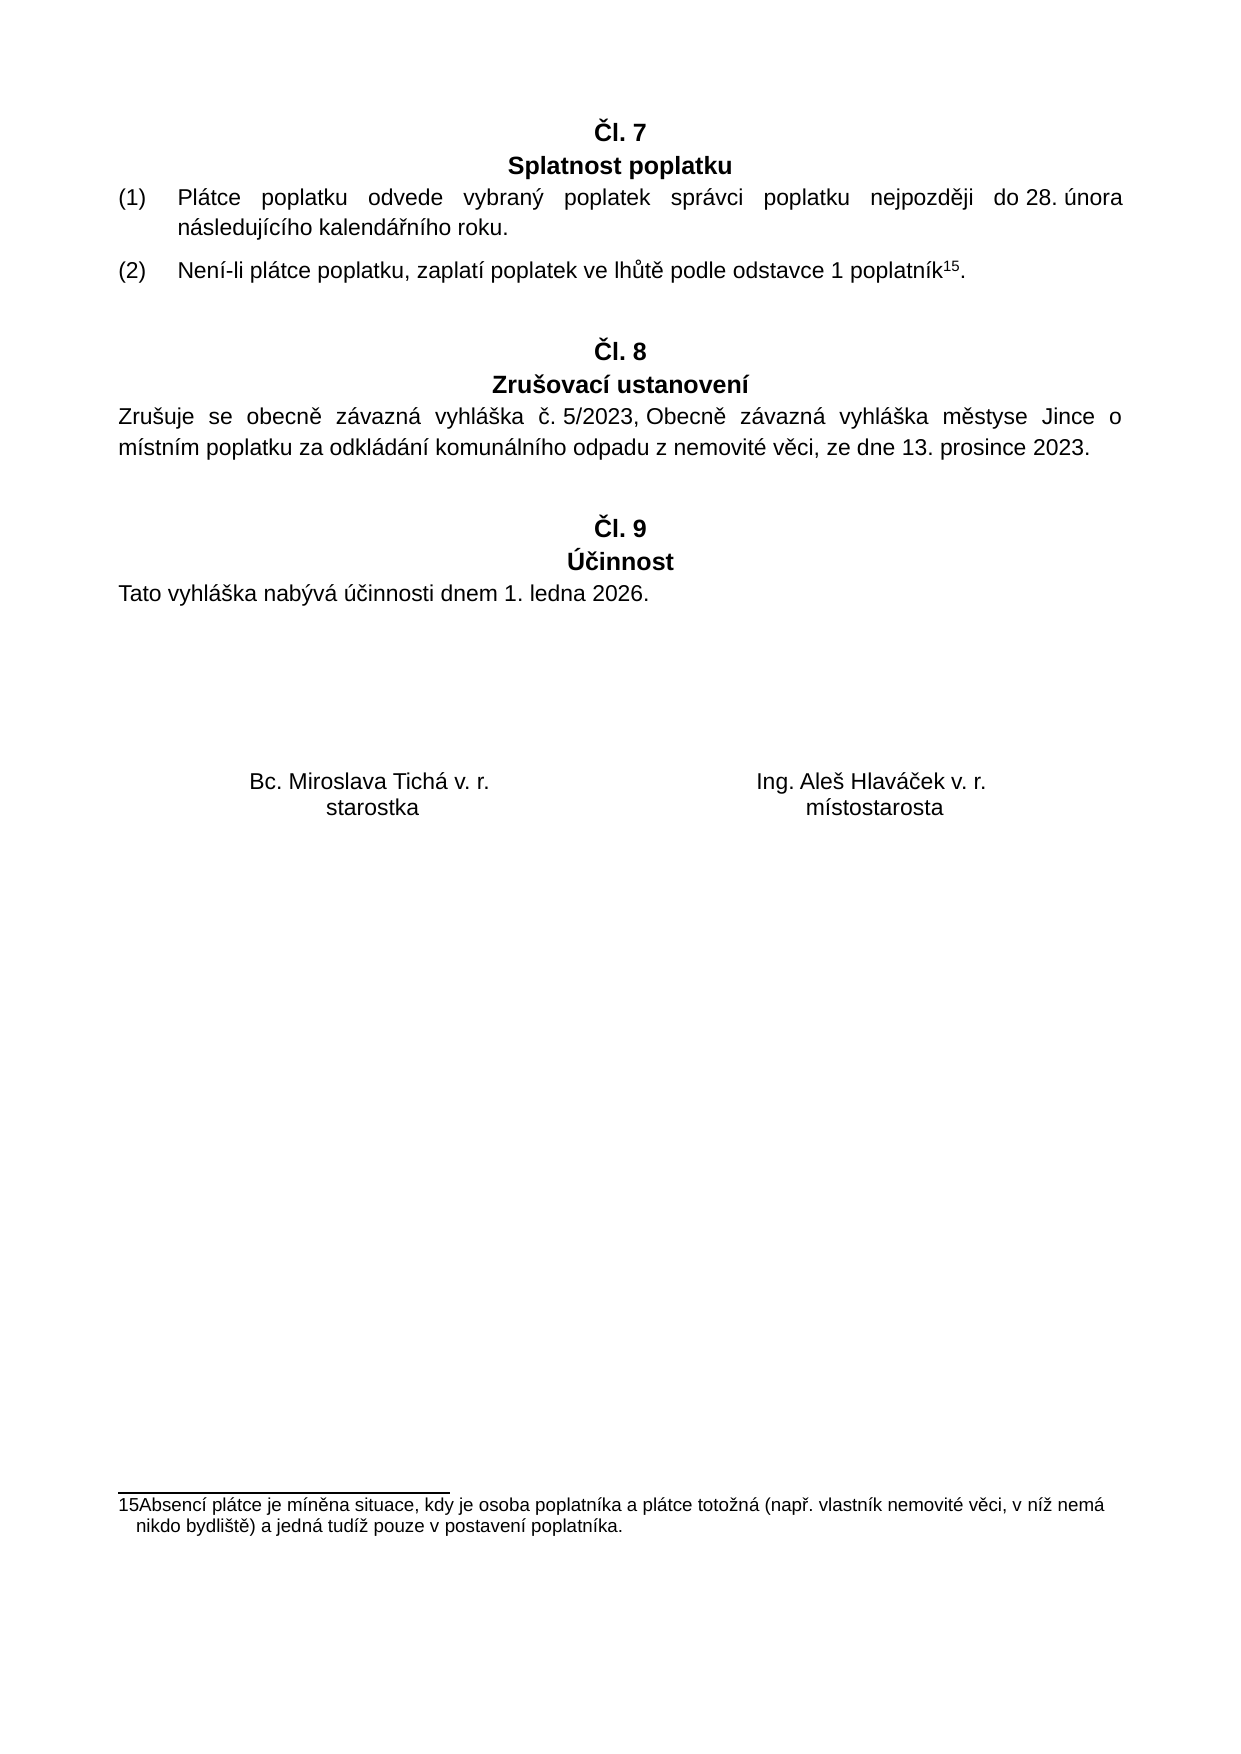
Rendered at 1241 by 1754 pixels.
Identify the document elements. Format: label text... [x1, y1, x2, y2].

table_cell [620, 826, 1122, 944]
subtitle Čl. 7 Splatnost poplatku [118, 118, 1122, 180]
subtitle Čl. 8 Zrušovací ustanovení [118, 337, 1122, 399]
text Zrušuje se obecně závazná vyhláška č. 5/2023, Obecně závazná vyhláška městyse Jince o místním poplatku za odkládání komunálního odpadu z nemovité věci, ze dne 13. prosince 2023. [118, 403, 1122, 460]
subtitle Čl. 9 Účinnost [118, 514, 1122, 576]
table_header Ing. Aleš Hlaváček v. r. místostarosta [620, 708, 1122, 826]
table_cell [118, 826, 620, 944]
table_header Bc. Miroslava Tichá v. r. starostka [118, 708, 620, 826]
text Tato vyhláška nabývá účinnosti dnem 1. ledna 2026. [118, 580, 1122, 606]
list Absencí plátce je míněna situace, kdy je osoba poplatníka a plátce totožná (např. vlastník nemovité věci, v níž nemá nikdo bydliště) a jedná tudíž pouze v postavení poplatníka. [118, 1493, 1122, 1537]
list Není-li plátce poplatku, zaplatí poplatek ve lhůtě podle odstavce 1 poplatník. [118, 257, 1122, 283]
list Plátce poplatku odvede vybraný poplatek správci poplatku nejpozději do 28. února následujícího kalendářního roku. [118, 184, 1122, 241]
